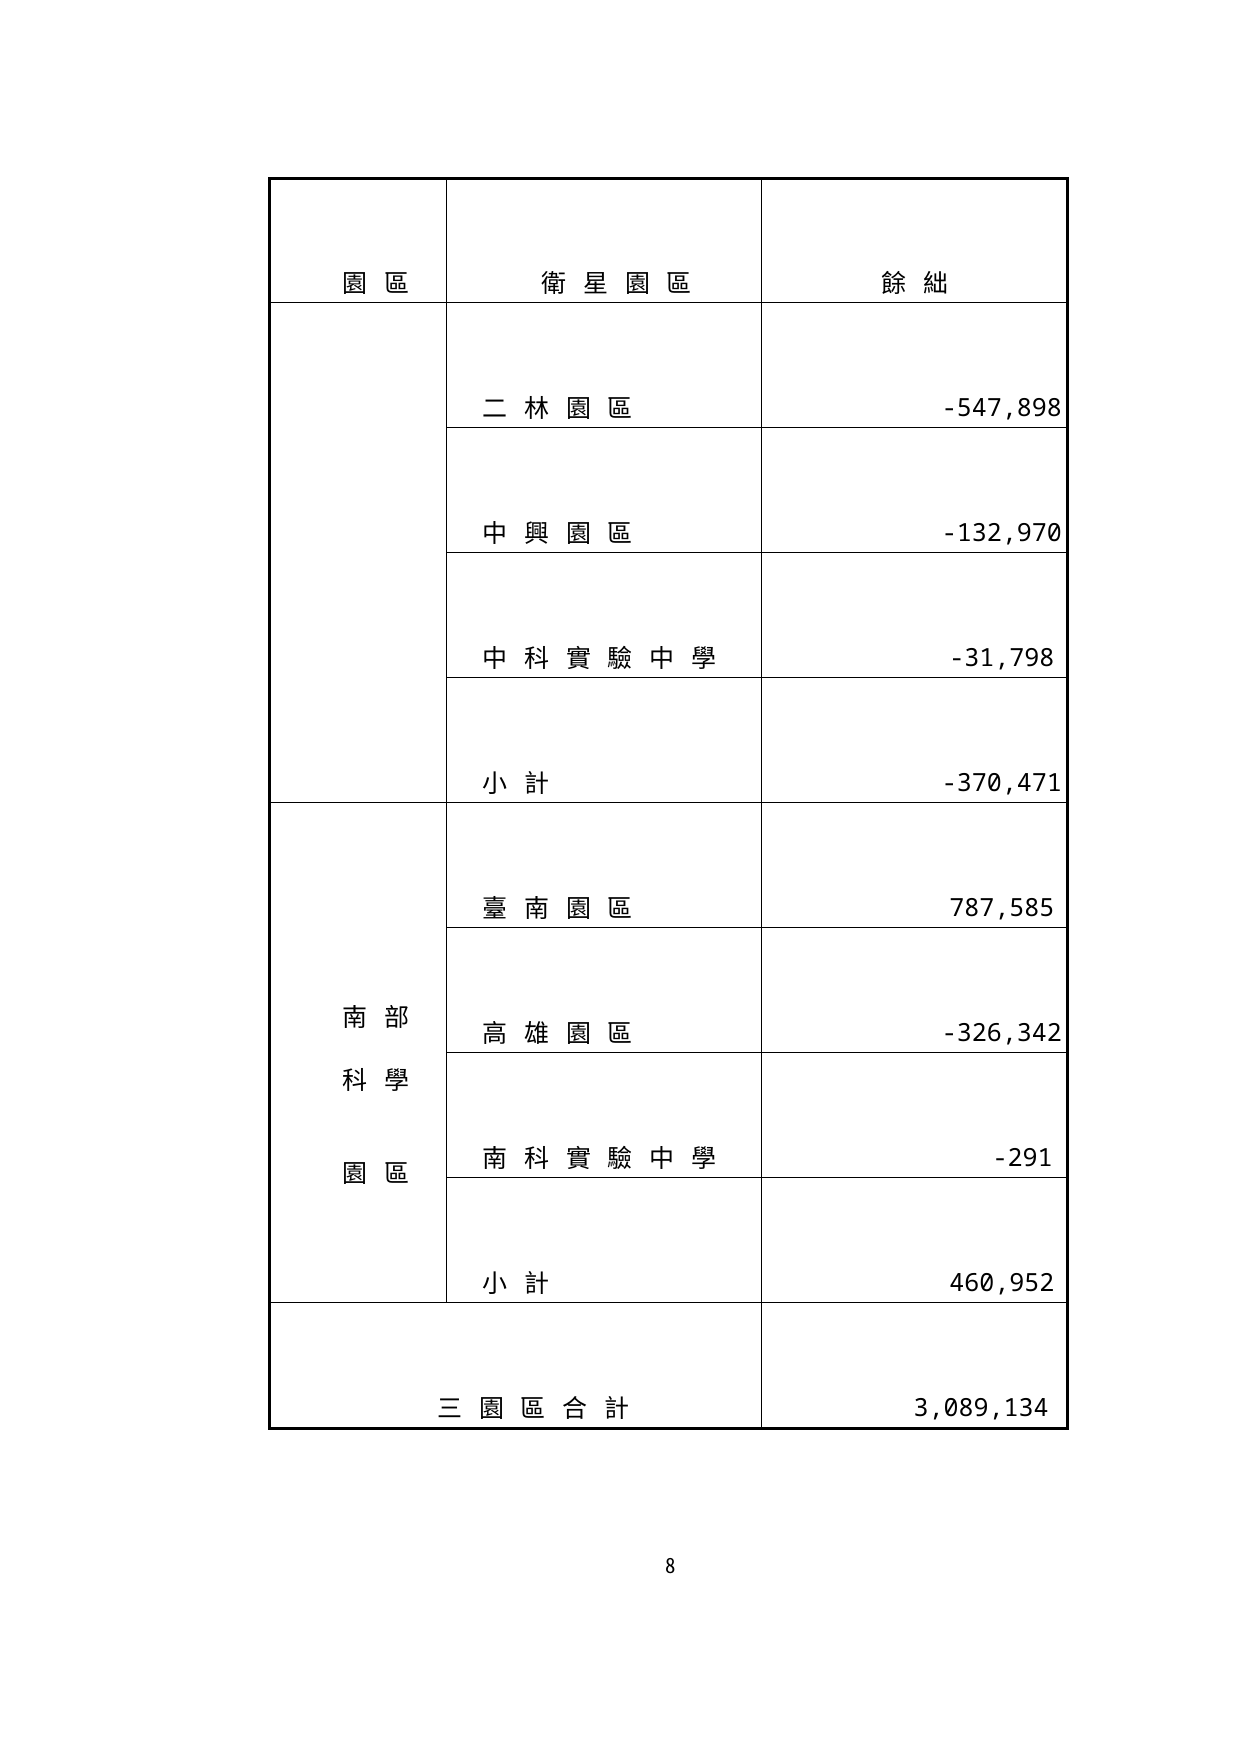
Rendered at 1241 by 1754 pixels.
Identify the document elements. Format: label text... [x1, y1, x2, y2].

table_cell 南部 科學 園區 [271, 803, 446, 1302]
table_cell 小計 [447, 678, 761, 802]
table_cell 中興園區 [447, 428, 761, 552]
table_header 衛星園區 [447, 180, 761, 302]
table_cell 二林園區 [447, 303, 761, 427]
table_cell 3,089,134 [762, 1303, 1066, 1427]
table_cell 中科實驗中學 [447, 553, 761, 677]
table_cell -547,898 [762, 303, 1066, 427]
table_cell 小計 [447, 1178, 761, 1302]
table_cell 787,585 [762, 803, 1066, 927]
table_cell -326,342 [762, 928, 1066, 1052]
table_cell -132,970 [762, 428, 1066, 552]
table_cell 南科實驗中學 [447, 1053, 761, 1177]
table_cell 臺南園區 [447, 803, 761, 927]
table_cell -291 [762, 1053, 1066, 1177]
table_header 餘絀 [762, 180, 1066, 302]
table_cell -31,798 [762, 553, 1066, 677]
table_header 園區 [271, 180, 446, 302]
table_cell -370,471 [762, 678, 1066, 802]
table_cell 三園區合計 [271, 1303, 761, 1427]
table_cell 460,952 [762, 1178, 1066, 1302]
table_cell [271, 303, 446, 802]
table_cell 高雄園區 [447, 928, 761, 1052]
